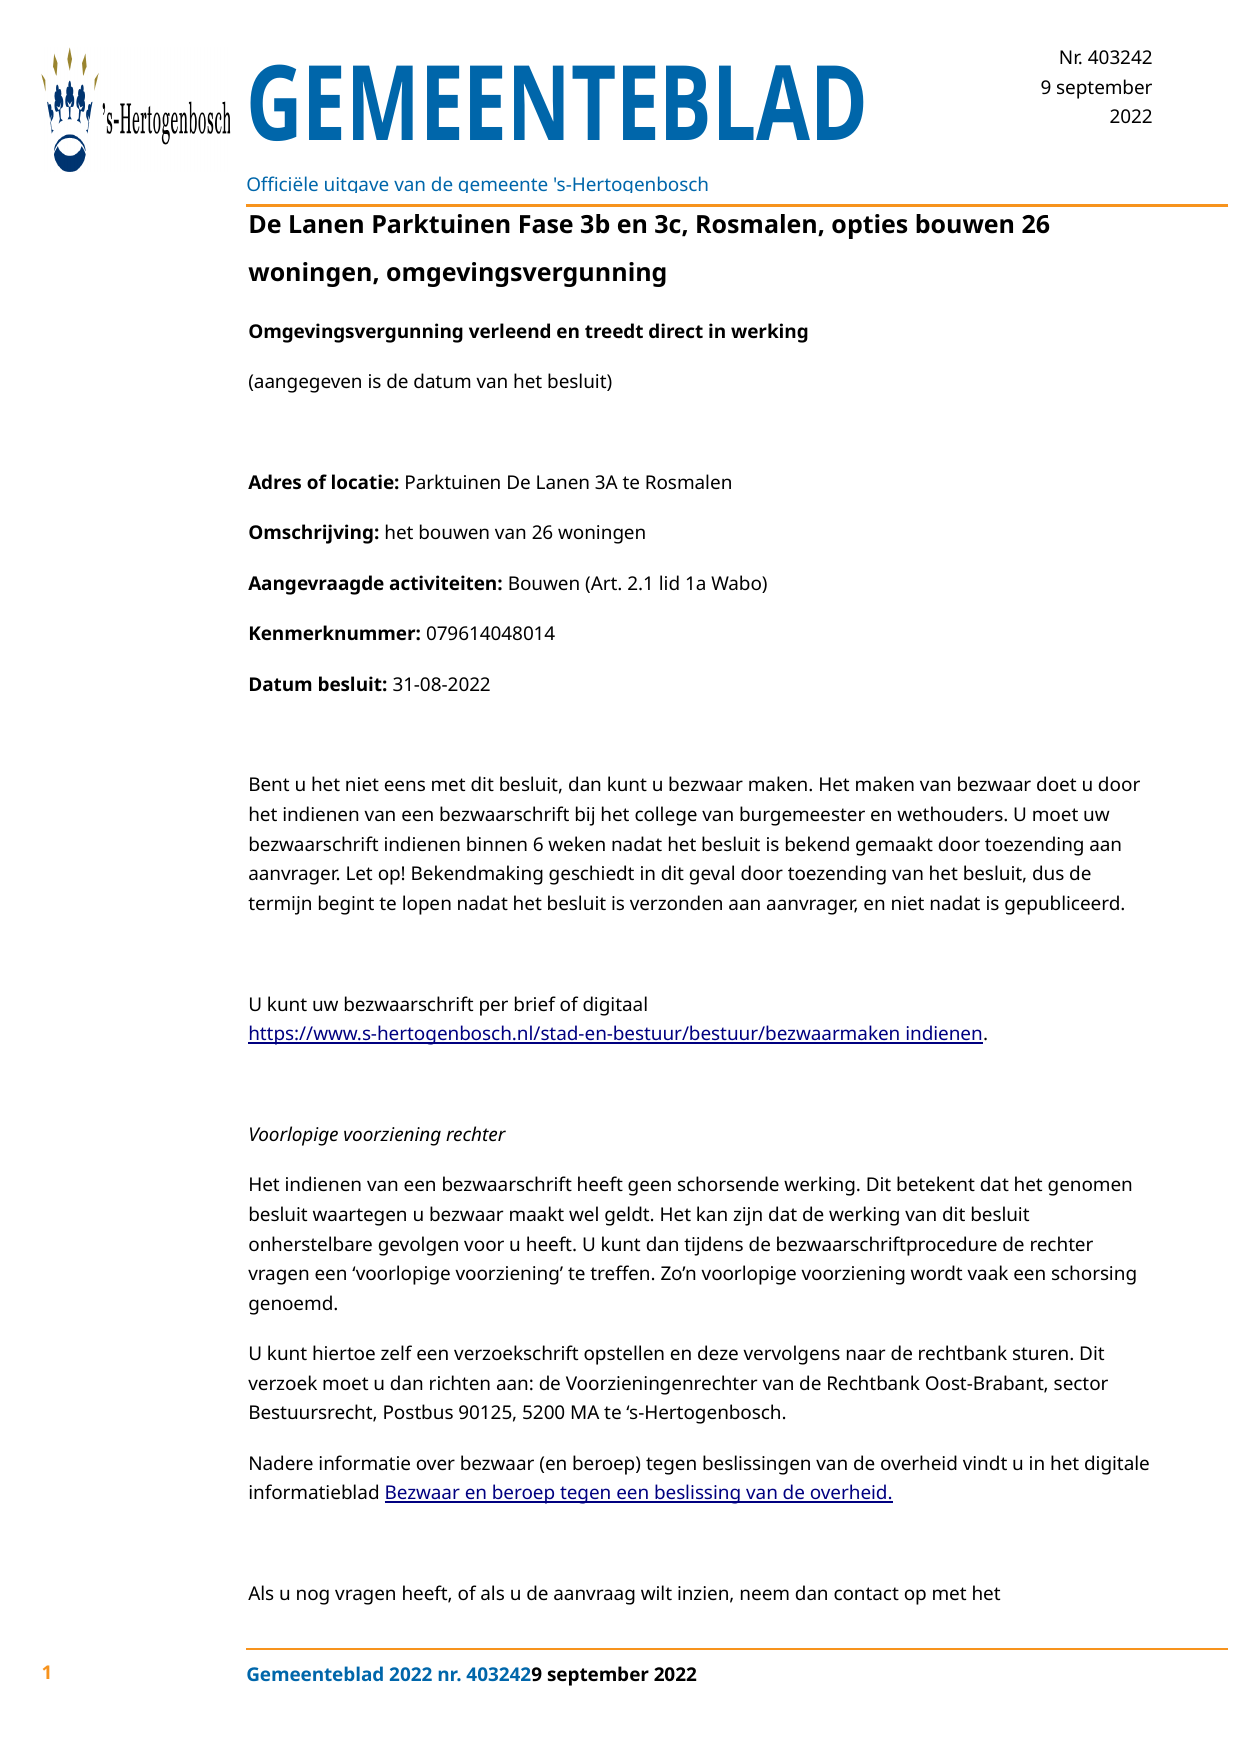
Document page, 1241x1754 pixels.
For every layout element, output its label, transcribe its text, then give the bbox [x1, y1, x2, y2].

text Als u nog vragen heeft, of als u de aanvraag wilt inzien, neem dan contact op met het [248, 1580, 1152, 1606]
text Kenmerknummer: 079614048014 [248, 620, 1152, 646]
text Datum besluit: 31-08-2022 [248, 671, 1152, 697]
text Aangevraagde activiteiten: Bouwen (Art. 2.1 lid 1a Wabo) [248, 570, 1152, 596]
text Het indienen van een bezwaarschrift heeft geen schorsende werking. Dit betekent dat het genomen besluit waartegen u bezwaar maakt wel geldt. Het kan zijn dat de werking van dit besluit onherstelbare gevolgen voor u heeft. U kunt dan tijdens de bezwaarschriftprocedure de rechter vragen een ‘voorlopige voorziening’ te treffen. Zo’n voorlopige voorziening wordt vaak een schorsing genoemd. [248, 1172, 1152, 1316]
picture [41, 47, 231, 172]
text Voorlopige voorziening rechter [248, 1121, 1152, 1147]
text De Lanen Parktuinen Fase 3b en 3c, Rosmalen, opties bouwen 26 woningen, omgevingsvergunning [248, 207, 1152, 288]
text Omschrijving: het bouwen van 26 woningen [248, 519, 1152, 545]
text Bent u het niet eens met dit besluit, dan kunt u bezwaar maken. Het maken van bezwaar doet u door het indienen van een bezwaarschrift bij het college van burgemeester en wethouders. U moet uw bezwaarschrift indienen binnen 6 weken nadat het besluit is bekend gemaakt door toezending aan aanvrager. Let op! Bekendmaking geschiedt in dit geval door toezending van het besluit, dus de termijn begint te lopen nadat het besluit is verzonden aan aanvrager, en niet nadat is gepubliceerd. [248, 772, 1152, 916]
text U kunt uw bezwaarschrift per brief of digitaal https://www.s-hertogenbosch.nl/stad-en-bestuur/bestuur/bezwaarmaken indienen. [248, 991, 1152, 1046]
text Nadere informatie over bezwaar (en beroep) tegen beslissingen van de overheid vindt u in het digitale informatieblad Bezwaar en beroep tegen een beslissing van de overheid. [248, 1450, 1152, 1505]
text Omgevingsvergunning verleend en treedt direct in werking [248, 318, 1152, 344]
text (aangegeven is de datum van het besluit) [248, 368, 1152, 394]
text Adres of locatie: Parktuinen De Lanen 3A te Rosmalen [248, 469, 1152, 495]
text U kunt hiertoe zelf een verzoekschrift opstellen en deze vervolgens naar de rechtbank sturen. Dit verzoek moet u dan richten aan: de Voorzieningenrechter van de Rechtbank Oost-Brabant, sector Bestuursrecht, Postbus 90125, 5200 MA te ‘s-Hertogenbosch. [248, 1340, 1152, 1425]
